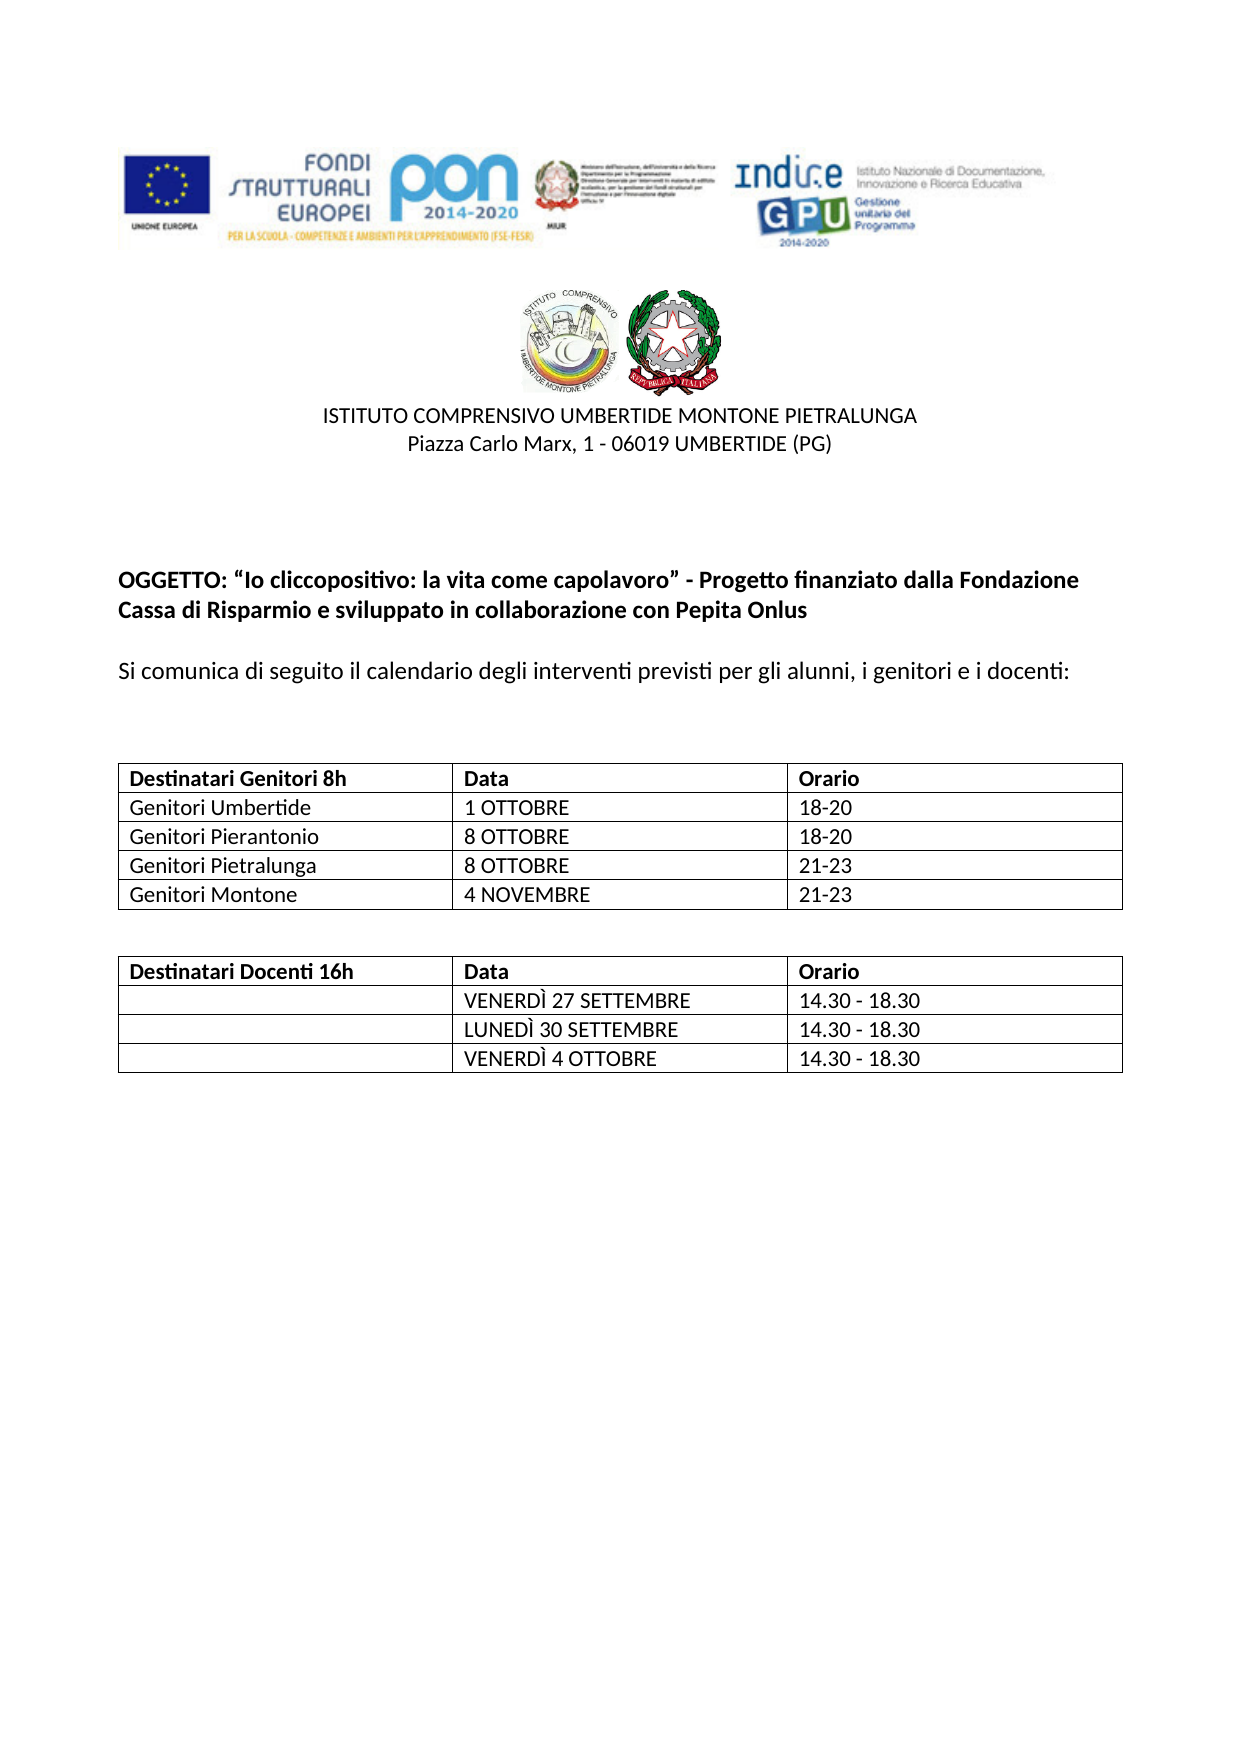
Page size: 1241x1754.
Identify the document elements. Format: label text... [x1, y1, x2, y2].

text ISTITUTO COMPRENSIVO UMBERTIDE MONTONE PIETRALUNGA [118, 401, 1122, 429]
table_cell Genitori Umbertide [119, 793, 452, 821]
text Piazza Carlo Marx, 1 - 06019 UMBERTIDE (PG) [118, 429, 1122, 457]
table_header Orario [788, 764, 1122, 792]
table_cell VENERDÌ 27 SETTEMBRE [453, 986, 787, 1014]
table_header Data [453, 764, 787, 792]
table_header Destinatari Docenti 16h [119, 957, 452, 985]
table_cell 4 NOVEMBRE [453, 880, 787, 908]
table_header Data [453, 957, 787, 985]
table_cell VENERDÌ 4 OTTOBRE [453, 1044, 787, 1072]
table_cell 14.30 - 18.30 [788, 1044, 1122, 1072]
table_cell Genitori Montone [119, 880, 452, 908]
table_cell 8 OTTOBRE [453, 822, 787, 850]
table_cell 1 OTTOBRE [453, 793, 787, 821]
table_cell 18-20 [788, 822, 1122, 850]
table_cell 18-20 [788, 793, 1122, 821]
table_cell 14.30 - 18.30 [788, 986, 1122, 1014]
table_cell [119, 986, 452, 1014]
table_cell Genitori Pierantonio [119, 822, 452, 850]
text OGGETTO: “Io cliccopositivo: la vita come capolavoro” - Progetto finanziato dalla Fondazione Cassa di Risparmio e sviluppato in collaborazione con Pepita Onlus [118, 564, 1122, 625]
table_cell 8 OTTOBRE [453, 851, 787, 879]
table_cell LUNEDÌ 30 SETTEMBRE [453, 1015, 787, 1043]
table_header Destinatari Genitori 8h [119, 764, 452, 792]
table_cell 21-23 [788, 851, 1122, 879]
text Si comunica di seguito il calendario degli interventi previsti per gli alunni, i genitori e i docenti: [118, 656, 1122, 686]
table_cell [119, 1044, 452, 1072]
table_cell [119, 1015, 452, 1043]
table_header Orario [788, 957, 1122, 985]
table_cell Genitori Pietralunga [119, 851, 452, 879]
table_cell 21-23 [788, 880, 1122, 908]
table_cell 14.30 - 18.30 [788, 1015, 1122, 1043]
